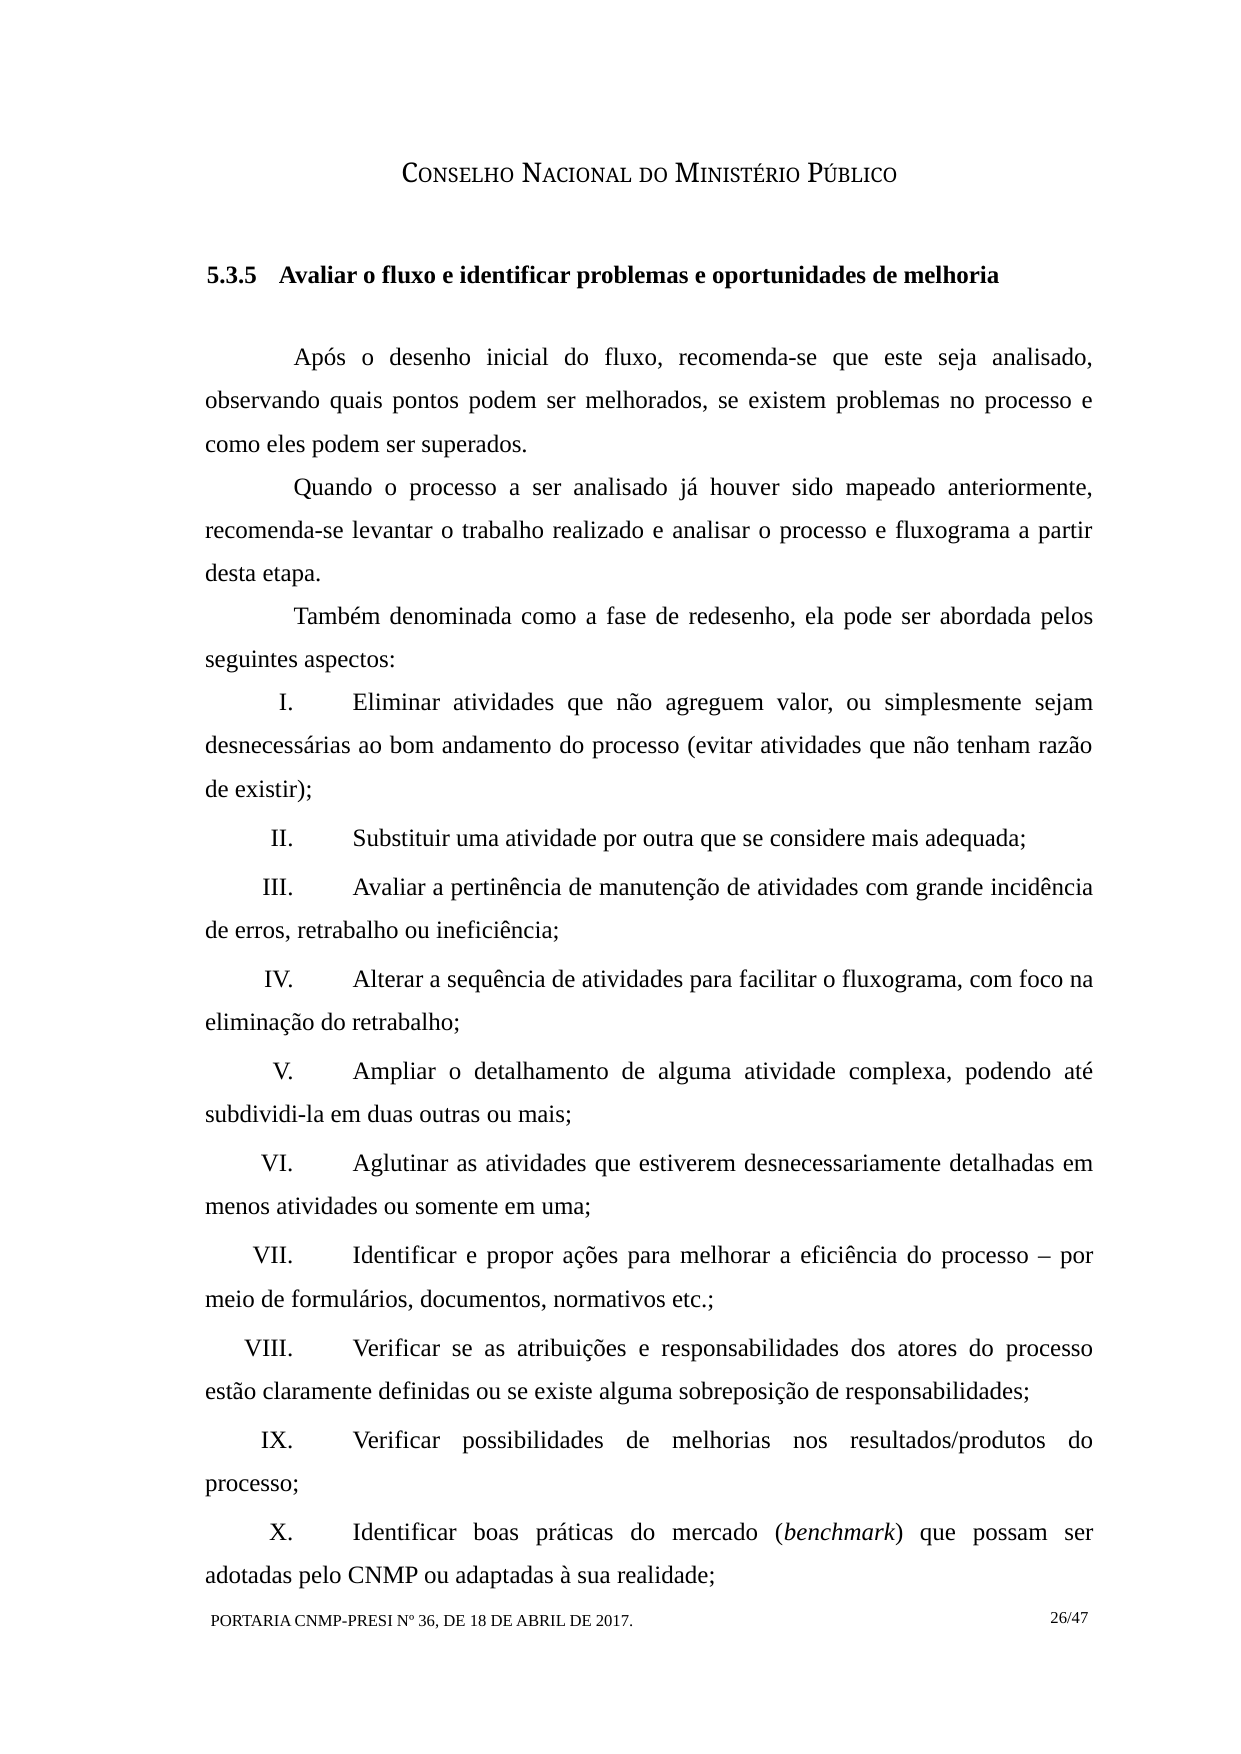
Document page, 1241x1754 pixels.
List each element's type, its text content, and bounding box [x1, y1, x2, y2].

list Identificar e propor ações para melhorar a eficiência do processo – por meio de formulários, documentos, normativos etc.; [205, 1241, 1094, 1312]
list Alterar a sequência de atividades para facilitar o fluxograma, com foco na eliminação do retrabalho; [205, 964, 1094, 1036]
text Quando o processo a ser analisado já houver sido mapeado anteriormente, recomenda-se levantar o trabalho realizado e analisar o processo e fluxograma a partir desta etapa. [205, 472, 1094, 587]
list Ampliar o detalhamento de alguma atividade complexa, podendo até subdividi-la em duas outras ou mais; [205, 1056, 1094, 1128]
text Após o desenho inicial do fluxo, recomenda-se que este seja analisado, observando quais pontos podem ser melhorados, se existem problemas no processo e como eles podem ser superados. [205, 342, 1094, 457]
list Aglutinar as atividades que estiverem desnecessariamente detalhadas em menos atividades ou somente em uma; [205, 1148, 1094, 1220]
list Verificar se as atribuições e responsabilidades dos atores do processo estão claramente definidas ou se existe alguma sobreposição de responsabilidades; [205, 1333, 1094, 1404]
list Avaliar a pertinência de manutenção de atividades com grande incidência de erros, retrabalho ou ineficiência; [205, 872, 1094, 944]
list Verificar possibilidades de melhorias nos resultados/produtos do processo; [205, 1425, 1094, 1497]
list Substituir uma atividade por outra que se considere mais adequada; [205, 823, 1094, 851]
subtitle Avaliar o fluxo e identificar problemas e oportunidades de melhoria [59, 260, 1094, 289]
text Também denominada como a fase de redesenho, ela pode ser abordada pelos seguintes aspectos: [205, 601, 1094, 673]
list Identificar boas práticas do mercado (benchmark) que possam ser adotadas pelo CNMP ou adaptadas à sua realidade; [205, 1517, 1094, 1589]
list Eliminar atividades que não agreguem valor, ou simplesmente sejam desnecessárias ao bom andamento do processo (evitar atividades que não tenham razão de existir); [205, 687, 1094, 802]
